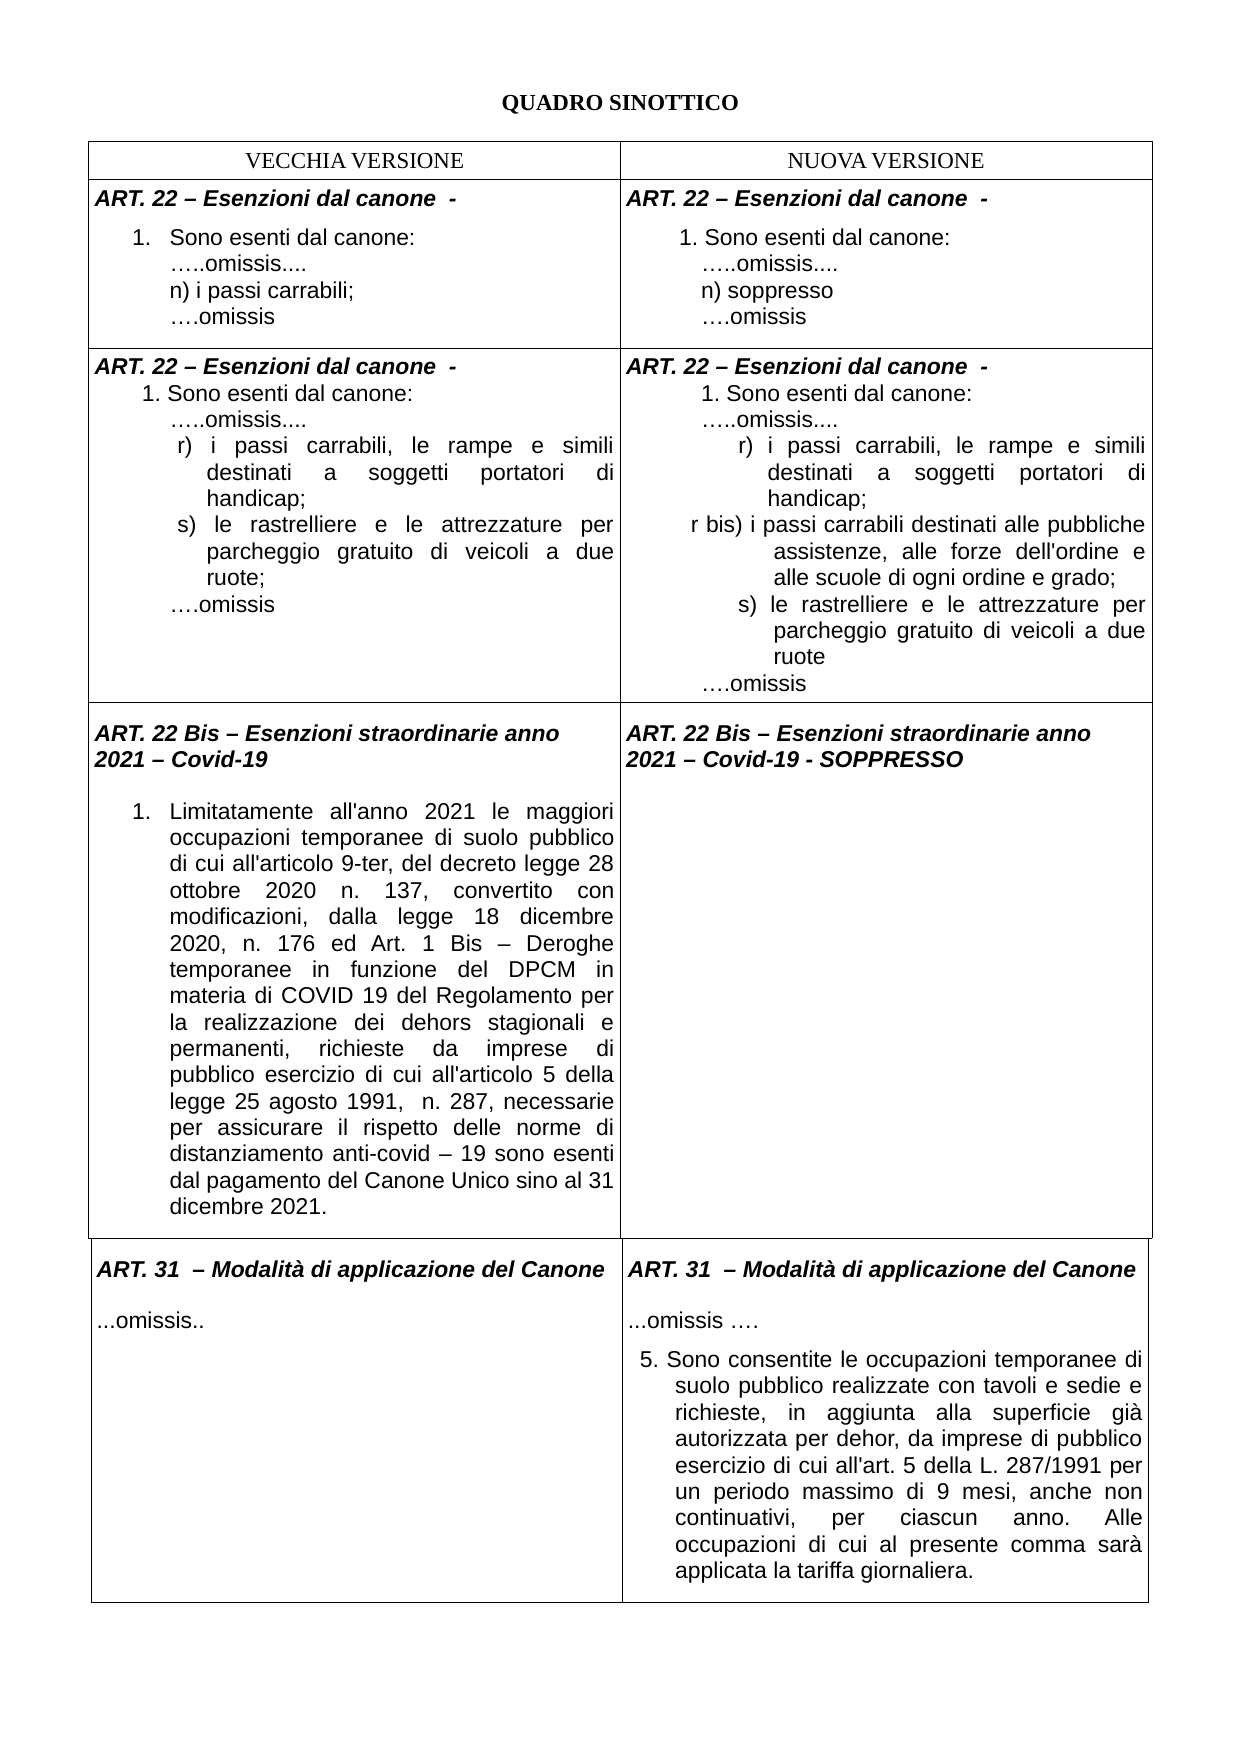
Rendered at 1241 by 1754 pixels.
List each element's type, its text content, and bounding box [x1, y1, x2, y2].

table_cell ART. 22 Bis – Esenzioni straordinarie anno 2021 – Covid-19 - SOPPRESSO [621, 703, 1152, 1238]
table_header NUOVA VERSIONE [621, 142, 1152, 179]
table_cell ART. 22 – Esenzioni dal canone - Sono esenti dal canone: …..omissis.... n) i passi carrabili; ….omissis [89, 180, 620, 347]
table_cell ART. 22 Bis – Esenzioni straordinarie anno 2021 – Covid-19 Limitatamente all'anno 2021 le maggiori occupazioni temporanee di suolo pubblico di cui all'articolo 9-ter, del decreto legge 28 ottobre 2020 n. 137, convertito con modificazioni, dalla legge 18 dicembre 2020, n. 176 ed Art. 1 Bis – Deroghe temporanee in funzione del DPCM in materia di COVID 19 del Regolamento per la realizzazione dei dehors stagionali e permanenti, richieste da imprese di pubblico esercizio di cui all'articolo 5 della legge 25 agosto 1991, n. 287, necessarie per assicurare il rispetto delle norme di distanziamento anti-covid – 19 sono esenti dal pagamento del Canone Unico sino al 31 dicembre 2021. [89, 703, 620, 1238]
table_header ART. 31 – Modalità di applicazione del Canone ...omissis …. 5. Sono consentite le occupazioni temporanee di suolo pubblico realizzate con tavoli e sedie e richieste, in aggiunta alla superficie già autorizzata per dehor, da imprese di pubblico esercizio di cui all'art. 5 della L. 287/1991 per un periodo massimo di 9 mesi, anche non continuativi, per ciascun anno. Alle occupazioni di cui al presente comma sarà applicata la tariffa giornaliera. [623, 1239, 1148, 1602]
table_cell ART. 22 – Esenzioni dal canone - 1. Sono esenti dal canone: …..omissis.... n) soppresso ….omissis [621, 180, 1152, 347]
table_header ART. 31 – Modalità di applicazione del Canone ...omissis.. [92, 1239, 622, 1602]
text QUADRO SINOTTICO [88, 88, 1152, 115]
table_cell ART. 22 – Esenzioni dal canone - 1. Sono esenti dal canone: …..omissis.... r) i passi carrabili, le rampe e simili destinati a soggetti portatori di handicap; r bis) i passi carrabili destinati alle pubbliche assistenze, alle forze dell'ordine e alle scuole di ogni ordine e grado; s) le rastrelliere e le attrezzature per parcheggio gratuito di veicoli a due ruote ….omissis [621, 349, 1152, 702]
table_cell ART. 22 – Esenzioni dal canone - 1. Sono esenti dal canone: …..omissis.... r) i passi carrabili, le rampe e simili destinati a soggetti portatori di handicap; s) le rastrelliere e le attrezzature per parcheggio gratuito di veicoli a due ruote; ….omissis [89, 349, 620, 702]
table_header VECCHIA VERSIONE [89, 142, 620, 179]
